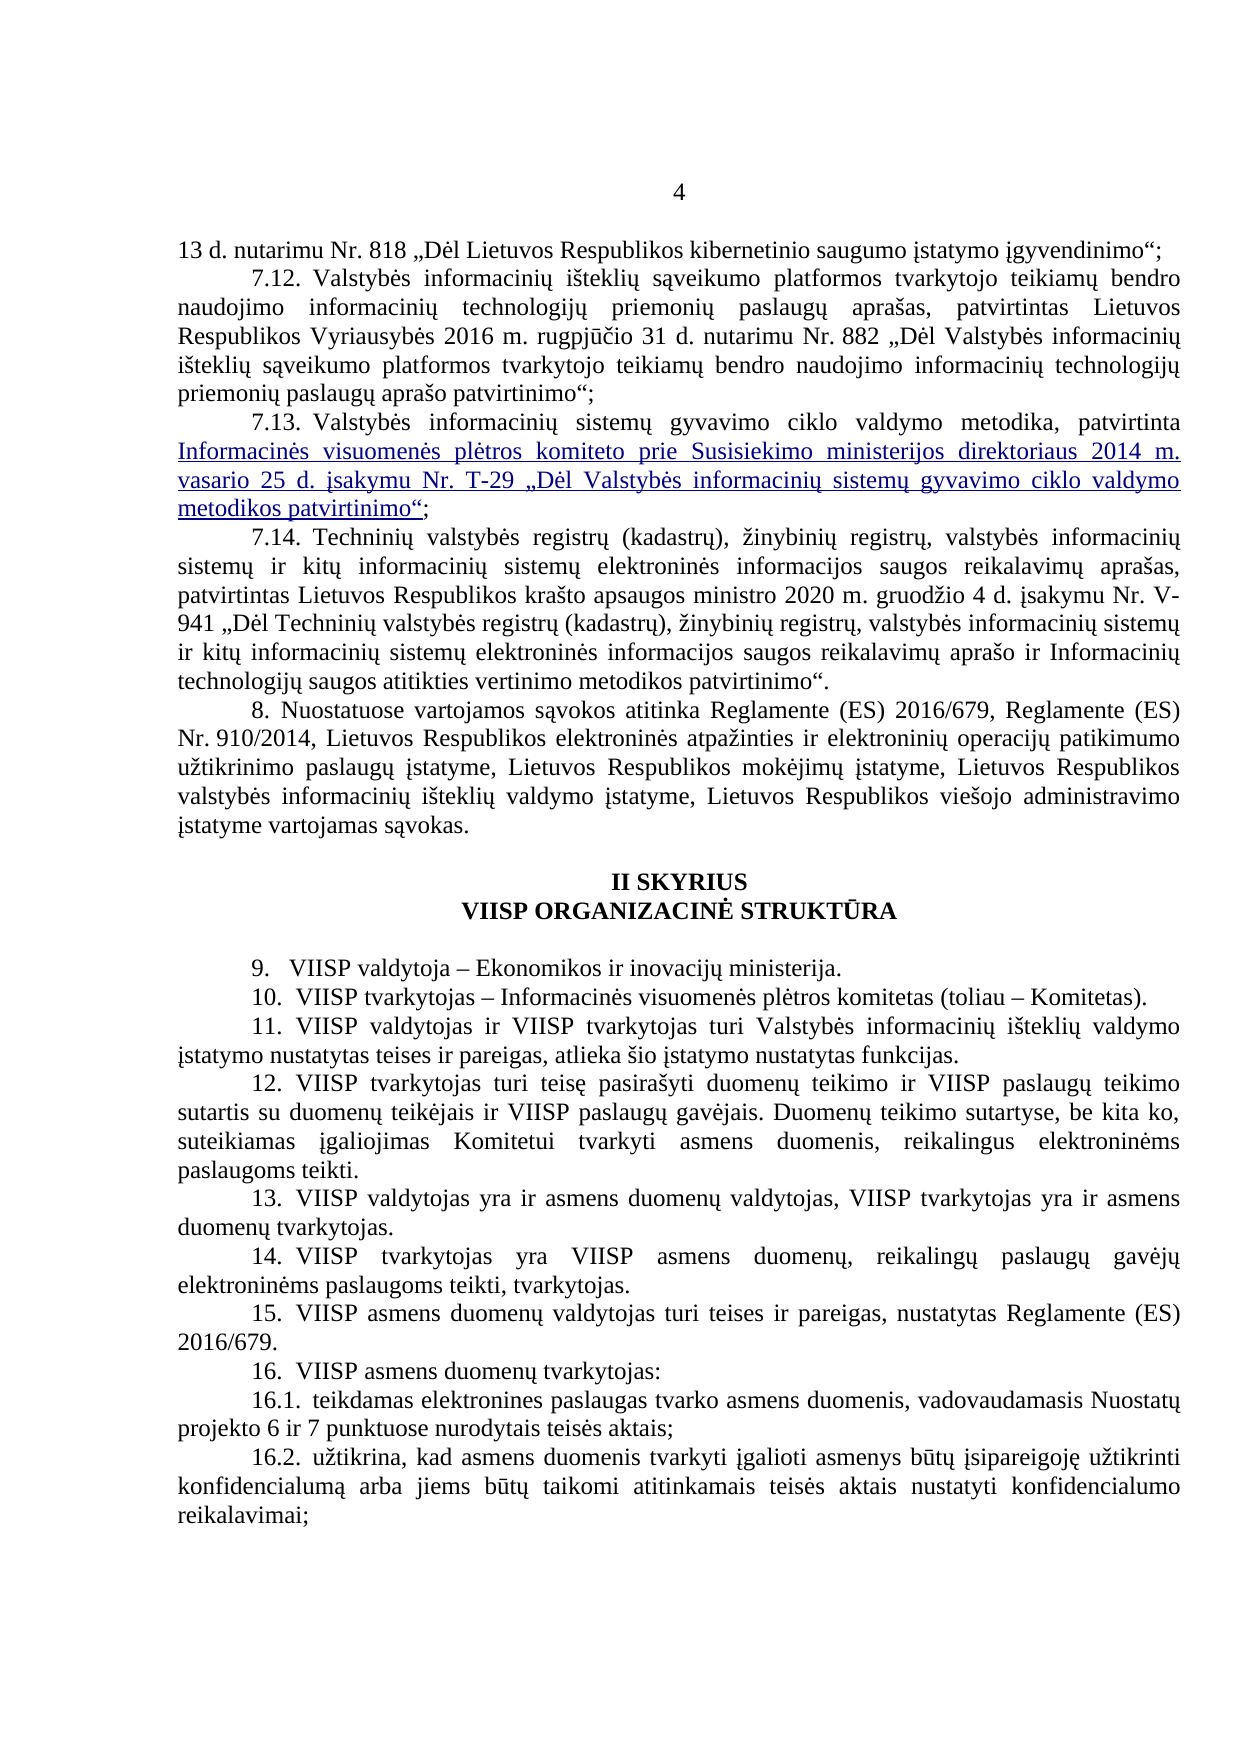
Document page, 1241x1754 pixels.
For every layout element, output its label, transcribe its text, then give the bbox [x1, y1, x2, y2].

text II SKYRIUS [177, 867, 1181, 896]
text 15. VIISP asmens duomenų valdytojas turi teises ir pareigas, nustatytas Reglamente (ES) 2016/679. [177, 1298, 1181, 1356]
text 16.2. užtikrina, kad asmens duomenis tvarkyti įgalioti asmenys būtų įsipareigoję užtikrinti konfidencialumą arba jiems būtų taikomi atitinkamais teisės aktais nustatyti konfidencialumo reikalavimai; [177, 1442, 1181, 1528]
text 7.14. Techninių valstybės registrų (kadastrų), žinybinių registrų, valstybės informacinių sistemų ir kitų informacinių sistemų elektroninės informacijos saugos reikalavimų aprašas, patvirtintas Lietuvos Respublikos krašto apsaugos ministro 2020 m. gruodžio 4 d. įsakymu Nr. V-941 „Dėl Techninių valstybės registrų (kadastrų), žinybinių registrų, valstybės informacinių sistemų ir kitų informacinių sistemų elektroninės informacijos saugos reikalavimų aprašo ir Informacinių technologijų saugos atitikties vertinimo metodikos patvirtinimo“. [177, 522, 1181, 695]
text 13. VIISP valdytojas yra ir asmens duomenų valdytojas, VIISP tvarkytojas yra ir asmens duomenų tvarkytojas. [177, 1183, 1181, 1241]
text 16. VIISP asmens duomenų tvarkytojas: [177, 1356, 1181, 1385]
text metodikos patvirtinimo“; [177, 491, 1181, 522]
text 14. VIISP tvarkytojas yra VIISP asmens duomenų, reikalingų paslaugų gavėjų elektroninėms paslaugoms teikti, tvarkytojas. [177, 1241, 1181, 1298]
text 7.13. Valstybės informacinių sistemų gyvavimo ciklo valdymo metodika, patvirtinta Informacinės visuomenės plėtros komiteto prie Susisiekimo ministerijos direktoriaus 2014 m. [177, 407, 1181, 461]
text VIISP ORGANIZACINĖ STRUKTŪRA [177, 896, 1181, 925]
text 8. Nuostatuose vartojamos sąvokos atitinka Reglamente (ES) 2016/679, Reglamente (ES) Nr. 910/2014, Lietuvos Respublikos elektroninės atpažinties ir elektroninių operacijų patikimumo užtikrinimo paslaugų įstatyme, Lietuvos Respublikos mokėjimų įstatyme, Lietuvos Respublikos valstybės informacinių išteklių valdymo įstatyme, Lietuvos Respublikos viešojo administravimo įstatyme vartojamas sąvokas. [177, 695, 1181, 838]
text 7.12. Valstybės informacinių išteklių sąveikumo platformos tvarkytojo teikiamų bendro naudojimo informacinių technologijų priemonių paslaugų aprašas, patvirtintas Lietuvos Respublikos Vyriausybės 2016 m. rugpjūčio 31 d. nutarimu Nr. 882 „Dėl Valstybės informacinių išteklių sąveikumo platformos tvarkytojo teikiamų bendro naudojimo informacinių technologijų priemonių paslaugų aprašo patvirtinimo“; [177, 263, 1181, 407]
text 11. VIISP valdytojas ir VIISP tvarkytojas turi Valstybės informacinių išteklių valdymo įstatymo nustatytas teises ir pareigas, atlieka šio įstatymo nustatytas funkcijas. [177, 1011, 1181, 1068]
text 9. VIISP valdytoja – Ekonomikos ir inovacijų ministerija. [251, 953, 1181, 982]
text 16.1. teikdamas elektronines paslaugas tvarko asmens duomenis, vadovaudamasis Nuostatų projekto 6 ir 7 punktuose nurodytais teisės aktais; [177, 1385, 1181, 1442]
text vasario 25 d. įsakymu Nr. T-29 „Dėl Valstybės informacinių sistemų gyvavimo ciklo valdymo [177, 462, 1181, 490]
text 10. VIISP tvarkytojas – Informacinės visuomenės plėtros komitetas (toliau – Komitetas). [177, 982, 1181, 1011]
text 13 d. nutarimu Nr. 818 „Dėl Lietuvos Respublikos kibernetinio saugumo įstatymo įgyvendinimo“; [177, 235, 1181, 263]
text 12. VIISP tvarkytojas turi teisę pasirašyti duomenų teikimo ir VIISP paslaugų teikimo sutartis su duomenų teikėjais ir VIISP paslaugų gavėjais. Duomenų teikimo sutartyse, be kita ko, suteikiamas įgaliojimas Komitetui tvarkyti asmens duomenis, reikalingus elektroninėms paslaugoms teikti. [177, 1068, 1181, 1183]
